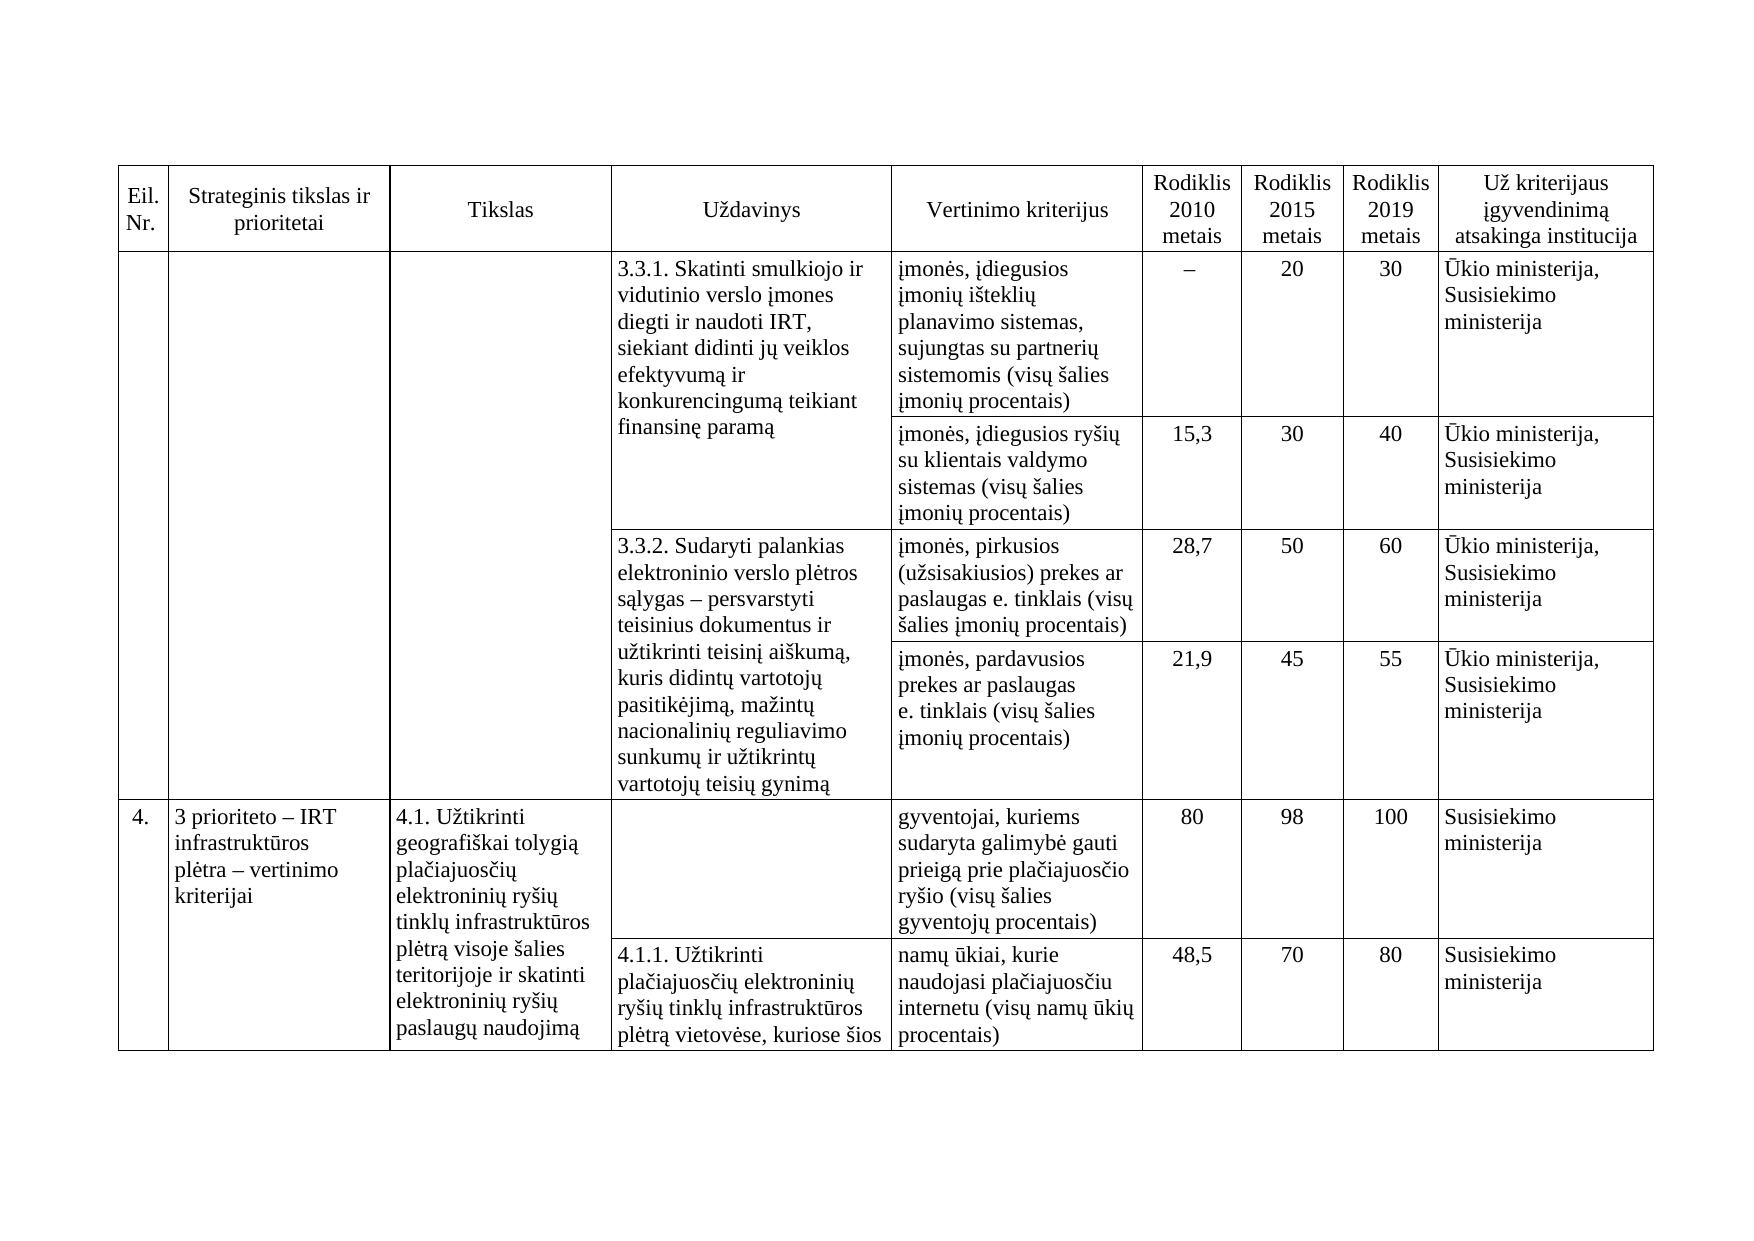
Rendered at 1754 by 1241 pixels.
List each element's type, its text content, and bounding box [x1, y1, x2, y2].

table_cell 80 [1143, 800, 1241, 938]
table_cell [169, 252, 389, 799]
table_cell 70 [1242, 939, 1343, 1050]
table_cell 48,5 [1143, 939, 1241, 1050]
table_header Rodiklis 2019 metais [1344, 166, 1438, 251]
table_header Už kriterijaus įgyvendinimą atsakinga institucija [1439, 166, 1653, 251]
table_cell [119, 252, 168, 799]
table_cell 50 [1242, 530, 1343, 641]
table_cell 98 [1242, 800, 1343, 938]
table_cell 20 [1242, 252, 1343, 416]
table_cell [612, 800, 891, 938]
table_cell 15,3 [1143, 417, 1241, 528]
table_cell 40 [1344, 417, 1438, 528]
table_cell įmonės, įdiegusios ryšių su klientais valdymo sistemas (visų šalies įmonių procentais) [892, 417, 1142, 528]
table_cell 45 [1242, 642, 1343, 799]
table_cell Ūkio ministerija, Susisiekimo ministerija [1439, 252, 1653, 416]
table_cell 3.3.1. Skatinti smulkiojo ir vidutinio verslo įmones diegti ir naudoti IRT, siekiant didinti jų veiklos efektyvumą ir konkurencingumą teikiant finansinę paramą [612, 252, 891, 528]
table_header Strateginis tikslas ir prioritetai [169, 166, 389, 251]
table_cell 60 [1344, 530, 1438, 641]
table_cell 28,7 [1143, 530, 1241, 641]
table_cell [391, 252, 611, 799]
table_cell gyventojai, kuriems sudaryta galimybė gauti prieigą prie plačiajuosčio ryšio (visų šalies gyventojų procentais) [892, 800, 1142, 938]
table_cell Susisiekimo ministerija [1439, 939, 1653, 1050]
table_cell Ūkio ministerija, Susisiekimo ministerija [1439, 417, 1653, 528]
table_cell Susisiekimo ministerija [1439, 800, 1653, 938]
table_cell 55 [1344, 642, 1438, 799]
table_cell įmonės, pardavusios prekes ar paslaugas e. tinklais (visų šalies įmonių procentais) [892, 642, 1142, 799]
table_cell 21,9 [1143, 642, 1241, 799]
table_cell 80 [1344, 939, 1438, 1050]
table_cell 4. [119, 800, 168, 1050]
table_cell namų ūkiai, kurie naudojasi plačiajuosčiu internetu (visų namų ūkių procentais) [892, 939, 1142, 1050]
table_cell 4.1.1. Užtikrinti plačiajuosčių elektroninių ryšių tinklų infrastruktūros plėtrą vietovėse, kuriose šios [612, 939, 891, 1050]
table_cell Ūkio ministerija, Susisiekimo ministerija [1439, 642, 1653, 799]
table_cell 30 [1344, 252, 1438, 416]
table_cell 3 prioriteto – IRT infrastruktūros plėtra – vertinimo kriterijai [169, 800, 389, 1050]
table_cell 4.1. Užtikrinti geografiškai tolygią plačiajuosčių elektroninių ryšių tinklų infrastruktūros plėtrą visoje šalies teritorijoje ir skatinti elektroninių ryšių paslaugų naudojimą [391, 800, 611, 1050]
table_header Uždavinys [612, 166, 891, 251]
table_header Rodiklis 2015 metais [1242, 166, 1343, 251]
table_header Eil. Nr. [119, 166, 168, 251]
table_cell Ūkio ministerija, Susisiekimo ministerija [1439, 530, 1653, 641]
table_header Tikslas [391, 166, 611, 251]
table_cell įmonės, pirkusios (užsisakiusios) prekes ar paslaugas e. tinklais (visų šalies įmonių procentais) [892, 530, 1142, 641]
table_header Rodiklis 2010 metais [1143, 166, 1241, 251]
table_cell įmonės, įdiegusios įmonių išteklių planavimo sistemas, sujungtas su partnerių sistemomis (visų šalies įmonių procentais) [892, 252, 1142, 416]
table_cell 30 [1242, 417, 1343, 528]
table_cell 3.3.2. Sudaryti palankias elektroninio verslo plėtros sąlygas – persvarstyti teisinius dokumentus ir užtikrinti teisinį aiškumą, kuris didintų vartotojų pasitikėjimą, mažintų nacionalinių reguliavimo sunkumų ir užtikrintų vartotojų teisių gynimą [612, 530, 891, 799]
table_header Vertinimo kriterijus [892, 166, 1142, 251]
table_cell – [1143, 252, 1241, 416]
table_cell 100 [1344, 800, 1438, 938]
